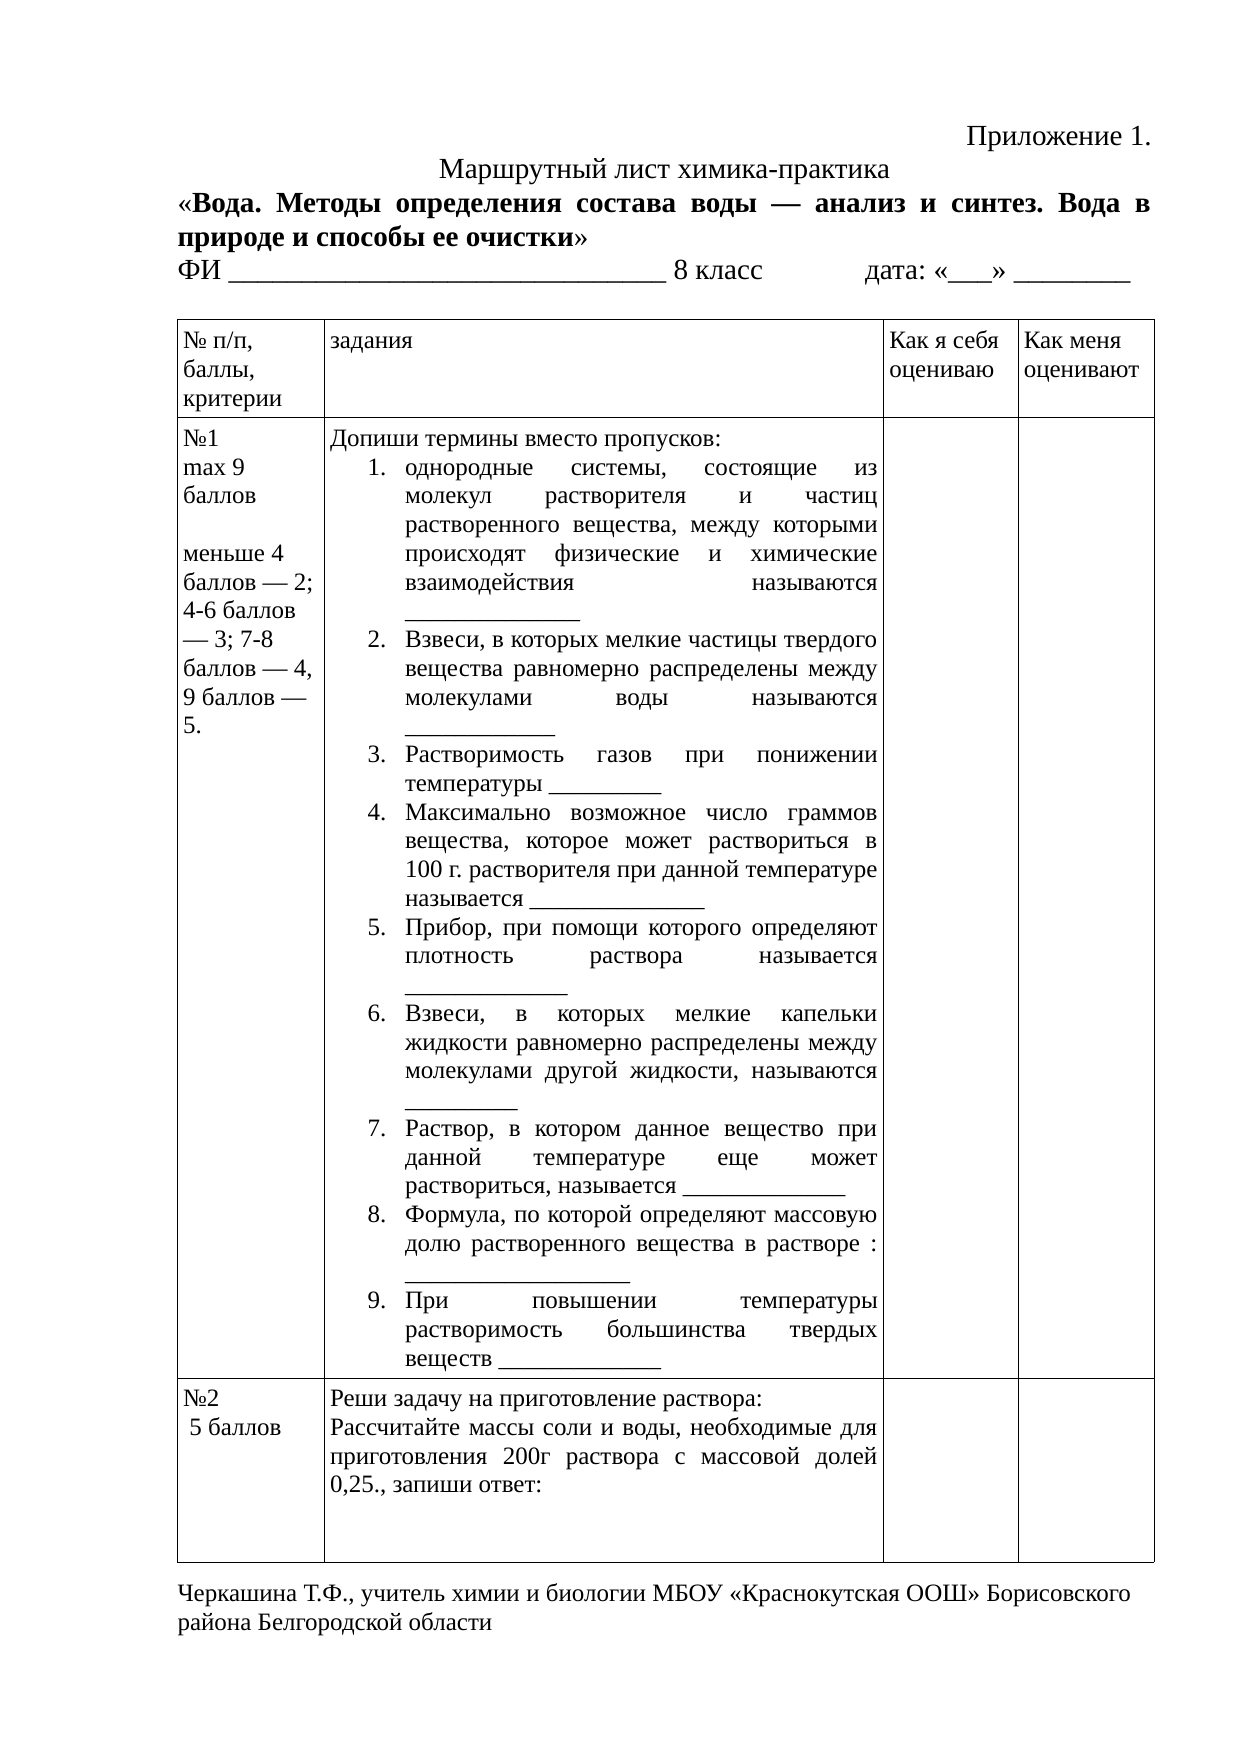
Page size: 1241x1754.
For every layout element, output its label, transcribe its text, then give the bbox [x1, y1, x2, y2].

text «Вода. Методы определения состава воды — анализ и синтез. Вода в природе и способы ее очистки» [177, 185, 1152, 252]
table_cell №1 max 9 баллов меньше 4 баллов — 2; 4-6 баллов — 3; 7-8 баллов — 4, 9 баллов — 5. [178, 418, 324, 1377]
text Приложение 1. [177, 118, 1152, 152]
text Маршрутный лист химика-практика [177, 152, 1152, 185]
table_cell [884, 1379, 1018, 1562]
table_cell [884, 418, 1018, 1377]
table_cell [1019, 1379, 1154, 1562]
table_cell №2 5 баллов [178, 1379, 324, 1562]
table_cell Допиши термины вместо пропусков: однородные системы, состоящие из молекул растворителя и частиц растворенного вещества, между которыми происходят физические и химические взаимодействия называются ______________ Взвеси, в которых мелкие частицы твердого вещества равномерно распределены между молекулами воды называются ____________ Растворимость газов при понижении температуры _________ Максимально возможное число граммов вещества, которое может раствориться в 100 г. растворителя при данной температуре называется ______________ Прибор, при помощи которого определяют плотность раствора называется _____________ Взвеси, в которых мелкие капельки жидкости равномерно распределены между молекулами другой жидкости, называются _________ Раствор, в котором данное вещество при данной температуре еще может раствориться, называется _____________ Формула, по которой определяют массовую долю растворенного вещества в растворе : __________________ При повышении температуры растворимость большинства твердых веществ _____________ [325, 418, 883, 1377]
table_header Как меня оценивают [1019, 320, 1154, 417]
table_header № п/п, баллы, критерии [178, 320, 324, 417]
text ФИ ______________________________ 8 класс дата: «___» ________ [177, 252, 1152, 286]
table_header задания [325, 320, 883, 417]
table_header Как я себя оцениваю [884, 320, 1018, 417]
table_cell Реши задачу на приготовление раствора: Рассчитайте массы соли и воды, необходимые для приготовления 200г раствора с массовой долей 0,25., запиши ответ: [325, 1379, 883, 1562]
table_cell [1019, 418, 1154, 1377]
